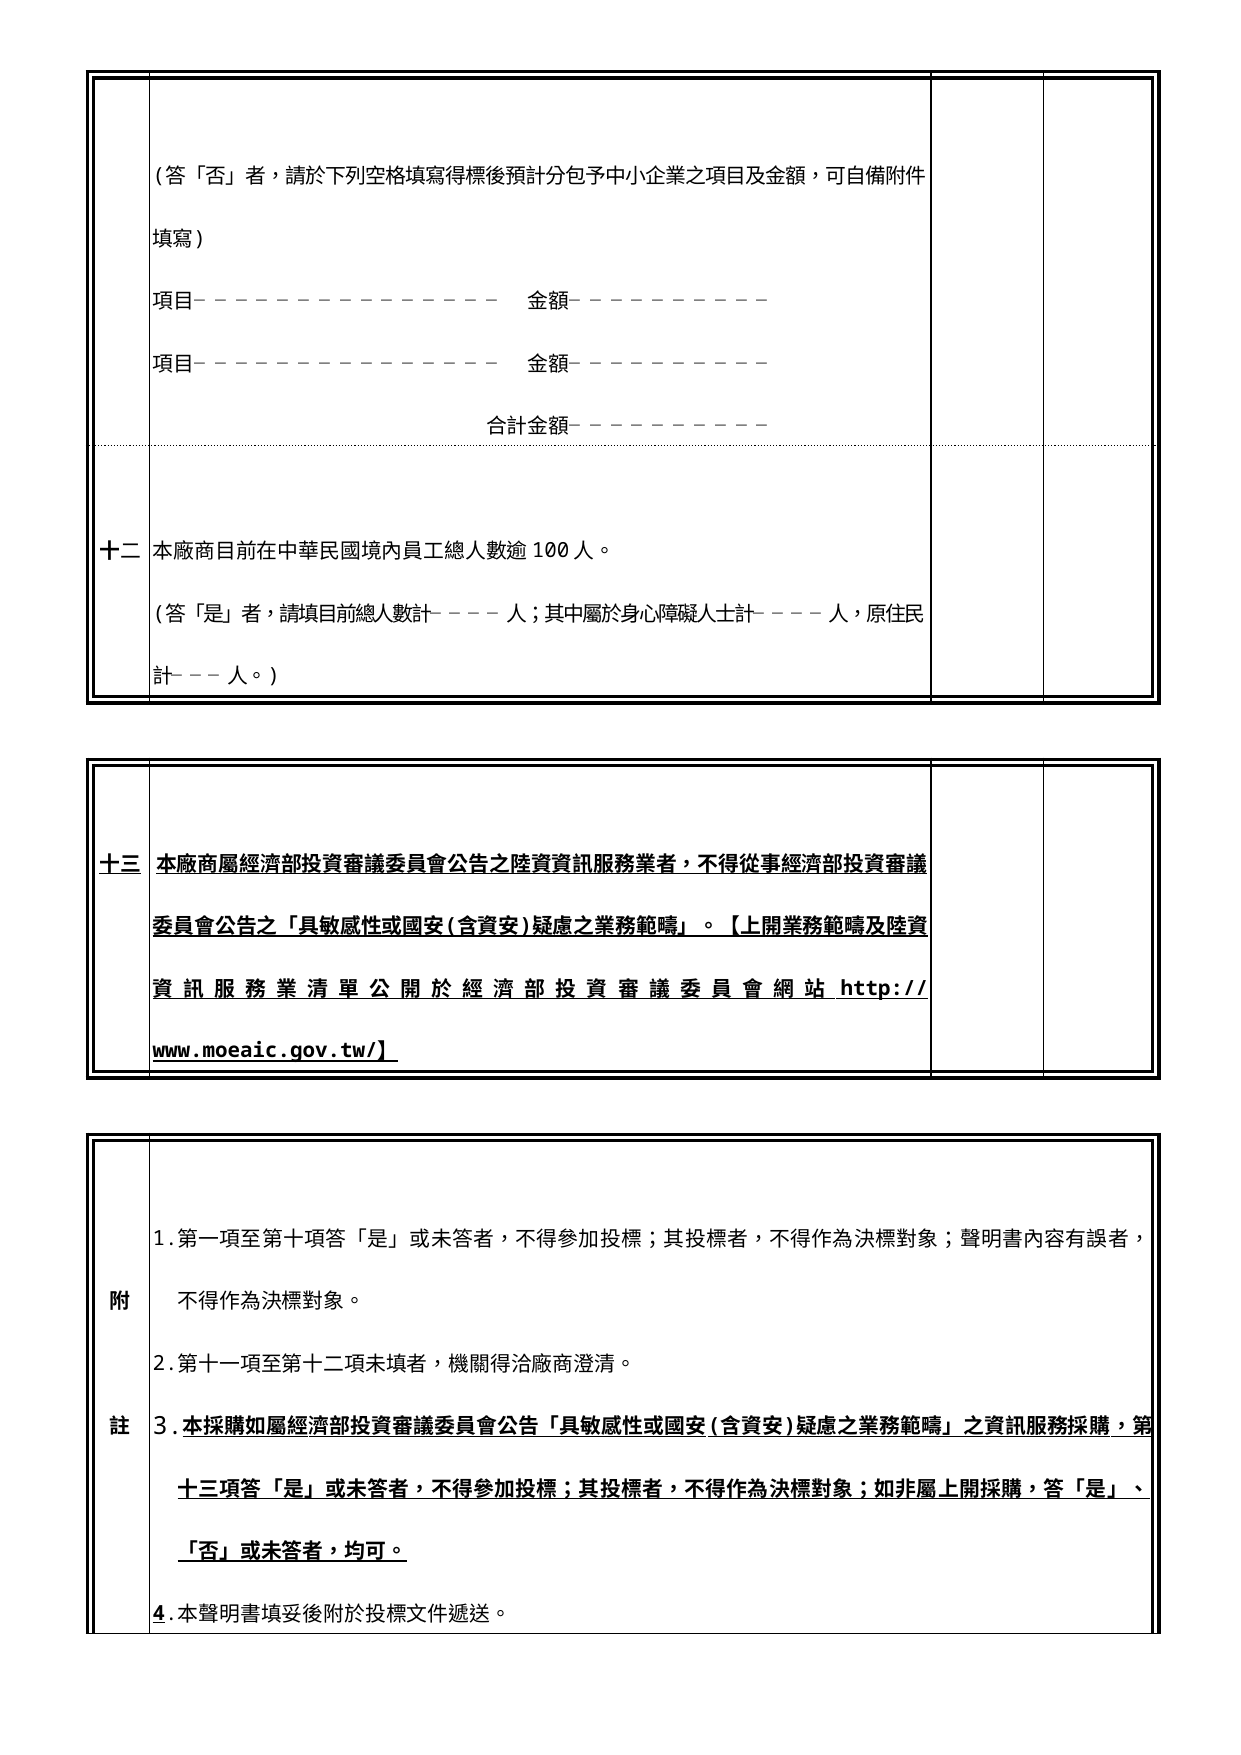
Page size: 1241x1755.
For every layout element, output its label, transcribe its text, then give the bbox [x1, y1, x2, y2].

table_header [932, 767, 1043, 1070]
table_header [1044, 80, 1151, 445]
table_cell [932, 445, 1043, 695]
table_cell 十二 [95, 445, 149, 695]
table_cell 本廠商目前在中華民國境內員工總人數逾100人。 (答「是」者，請填目前總人數計╴╴╴╴人；其中屬於身心障礙人士計╴╴╴╴人，原住民計╴╴╴人。) [150, 445, 930, 695]
table_header 十三 [90, 761, 149, 1070]
table_header 第一項至第十項答「是」或未答者，不得參加投標；其投標者，不得作為決標對象；聲明書內容有誤者，不得作為決標對象。 第十一項至第十二項未填者，機關得洽廠商澄清。 本採購如屬經濟部投資審議委員會公告「具敏感性或國安(含資安)疑慮之業務範疇」之資訊服務採購，第十三項答「是」或未答者，不得參加投標；其投標者，不得作為決標對象；如非屬上開採購，答「是」、「否」或未答者，均可。 4.本聲明書填妥後附於投標文件遞送。 [150, 1136, 1156, 1633]
table_header (答「否」者，請於下列空格填寫得標後預計分包予中小企業之項目及金額，可自備附件填寫) 項目╴╴╴╴╴╴╴╴╴╴╴╴╴╴╴ 金額╴╴╴╴╴╴╴╴╴╴ 項目╴╴╴╴╴╴╴╴╴╴╴╴╴╴╴ 金額╴╴╴╴╴╴╴╴╴╴ 合計金額╴╴╴╴╴╴╴╴╴╴ [150, 80, 930, 445]
table_header [1044, 767, 1151, 1070]
table_header [1044, 73, 1156, 445]
table_header 附 註 [90, 1136, 149, 1633]
table_header [932, 80, 1043, 445]
table_header 本廠商屬經濟部投資審議委員會公告之陸資資訊服務業者，不得從事經濟部投資審議委員會公告之「具敏感性或國安(含資安)疑慮之業務範疇」。【上開業務範疇及陸資資訊服務業清單公開於經濟部投資審議委員會網站http://www.moeaic.gov.tw/】 [150, 767, 930, 1070]
table_cell [1044, 445, 1151, 695]
table_header [90, 73, 149, 445]
table_header [1044, 761, 1156, 1070]
